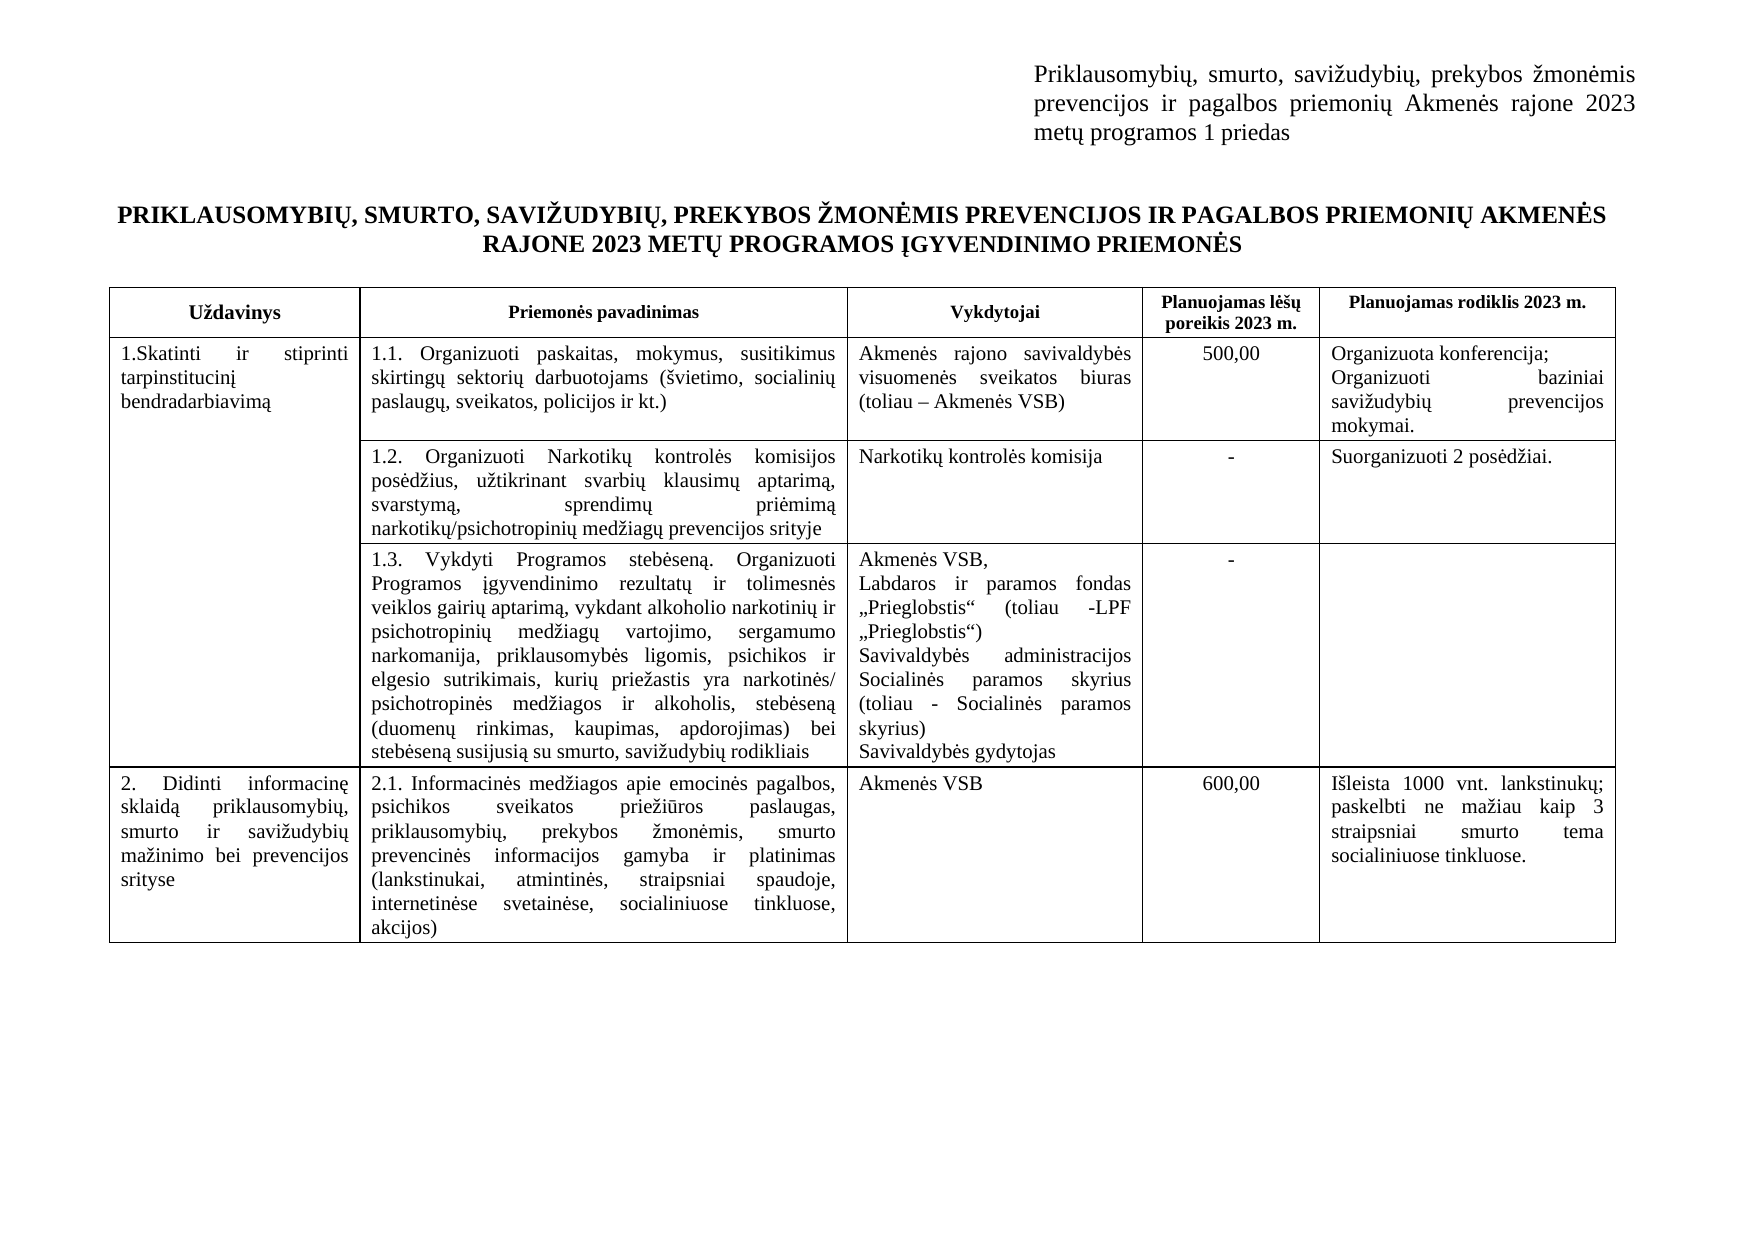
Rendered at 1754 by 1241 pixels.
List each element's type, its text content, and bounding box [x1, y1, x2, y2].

table_cell [1320, 544, 1615, 766]
table_cell 1.Skatinti ir stiprinti tarpinstitucinį bendradarbiavimą [110, 338, 359, 766]
table_header Planuojamas rodiklis 2023 m. [1320, 288, 1615, 337]
text PRIKLAUSOMYBIŲ, SMURTO, SAVIŽUDYBIŲ, PREKYBOS ŽMONĖMIS PREVENCIJOS IR PAGALBOS PRIEMONIŲ AKMENĖS RAJONE 2023 METŲ PROGRAMOS ĮGYVENDINIMO PRIEMONĖS [89, 201, 1636, 258]
text Priklausomybių, smurto, savižudybių, prekybos žmonėmis prevencijos ir pagalbos priemonių Akmenės rajone 2023 metų programos 1 priedas [1034, 59, 1636, 145]
table_cell Išleista 1000 vnt. lankstinukų; paskelbti ne mažiau kaip 3 straipsniai smurto tema socialiniuose tinkluose. [1320, 768, 1615, 942]
table_cell - [1143, 544, 1319, 766]
table_cell 1.1. Organizuoti paskaitas, mokymus, susitikimus skirtingų sektorių darbuotojams (švietimo, socialinių paslaugų, sveikatos, policijos ir kt.) [361, 338, 847, 440]
table_header Vykdytojai [848, 288, 1142, 337]
table_header Uždavinys [110, 288, 359, 337]
table_cell Akmenės VSB, Labdaros ir paramos fondas „Prieglobstis“ (toliau -LPF „Prieglobstis“) Savivaldybės administracijos Socialinės paramos skyrius (toliau - Socialinės paramos skyrius) Savivaldybės gydytojas [848, 544, 1142, 766]
table_cell Akmenės rajono savivaldybės visuomenės sveikatos biuras (toliau – Akmenės VSB) [848, 338, 1142, 440]
table_cell 2. Didinti informacinę sklaidą priklausomybių, smurto ir savižudybių mažinimo bei prevencijos srityse [110, 768, 359, 942]
table_cell - [1143, 441, 1319, 543]
table_header Planuojamas lėšų poreikis 2023 m. [1143, 288, 1319, 337]
table_cell 1.3. Vykdyti Programos stebėseną. Organizuoti Programos įgyvendinimo rezultatų ir tolimesnės veiklos gairių aptarimą, vykdant alkoholio narkotinių ir psichotropinių medžiagų vartojimo, sergamumo narkomanija, priklausomybės ligomis, psichikos ir elgesio sutrikimais, kurių priežastis yra narkotinės/ psichotropinės medžiagos ir alkoholis, stebėseną (duomenų rinkimas, kaupimas, apdorojimas) bei stebėseną susijusią su smurto, savižudybių rodikliais [361, 544, 847, 766]
table_cell 600,00 [1143, 768, 1319, 942]
table_cell Akmenės VSB [848, 768, 1142, 942]
table_cell Suorganizuoti 2 posėdžiai. [1320, 441, 1615, 543]
table_cell 2.1. Informacinės medžiagos apie emocinės pagalbos, psichikos sveikatos priežiūros paslaugas, priklausomybių, prekybos žmonėmis, smurto prevencinės informacijos gamyba ir platinimas (lankstinukai, atmintinės, straipsniai spaudoje, internetinėse svetainėse, socialiniuose tinkluose, akcijos) [361, 768, 847, 942]
table_cell Narkotikų kontrolės komisija [848, 441, 1142, 543]
table_cell 1.2. Organizuoti Narkotikų kontrolės komisijos posėdžius, užtikrinant svarbių klausimų aptarimą, svarstymą, sprendimų priėmimą narkotikų/psichotropinių medžiagų prevencijos srityje [361, 441, 847, 543]
table_cell Organizuota konferencija; Organizuoti baziniai savižudybių prevencijos mokymai. [1320, 338, 1615, 440]
table_cell 500,00 [1143, 338, 1319, 440]
table_header Priemonės pavadinimas [361, 288, 847, 337]
